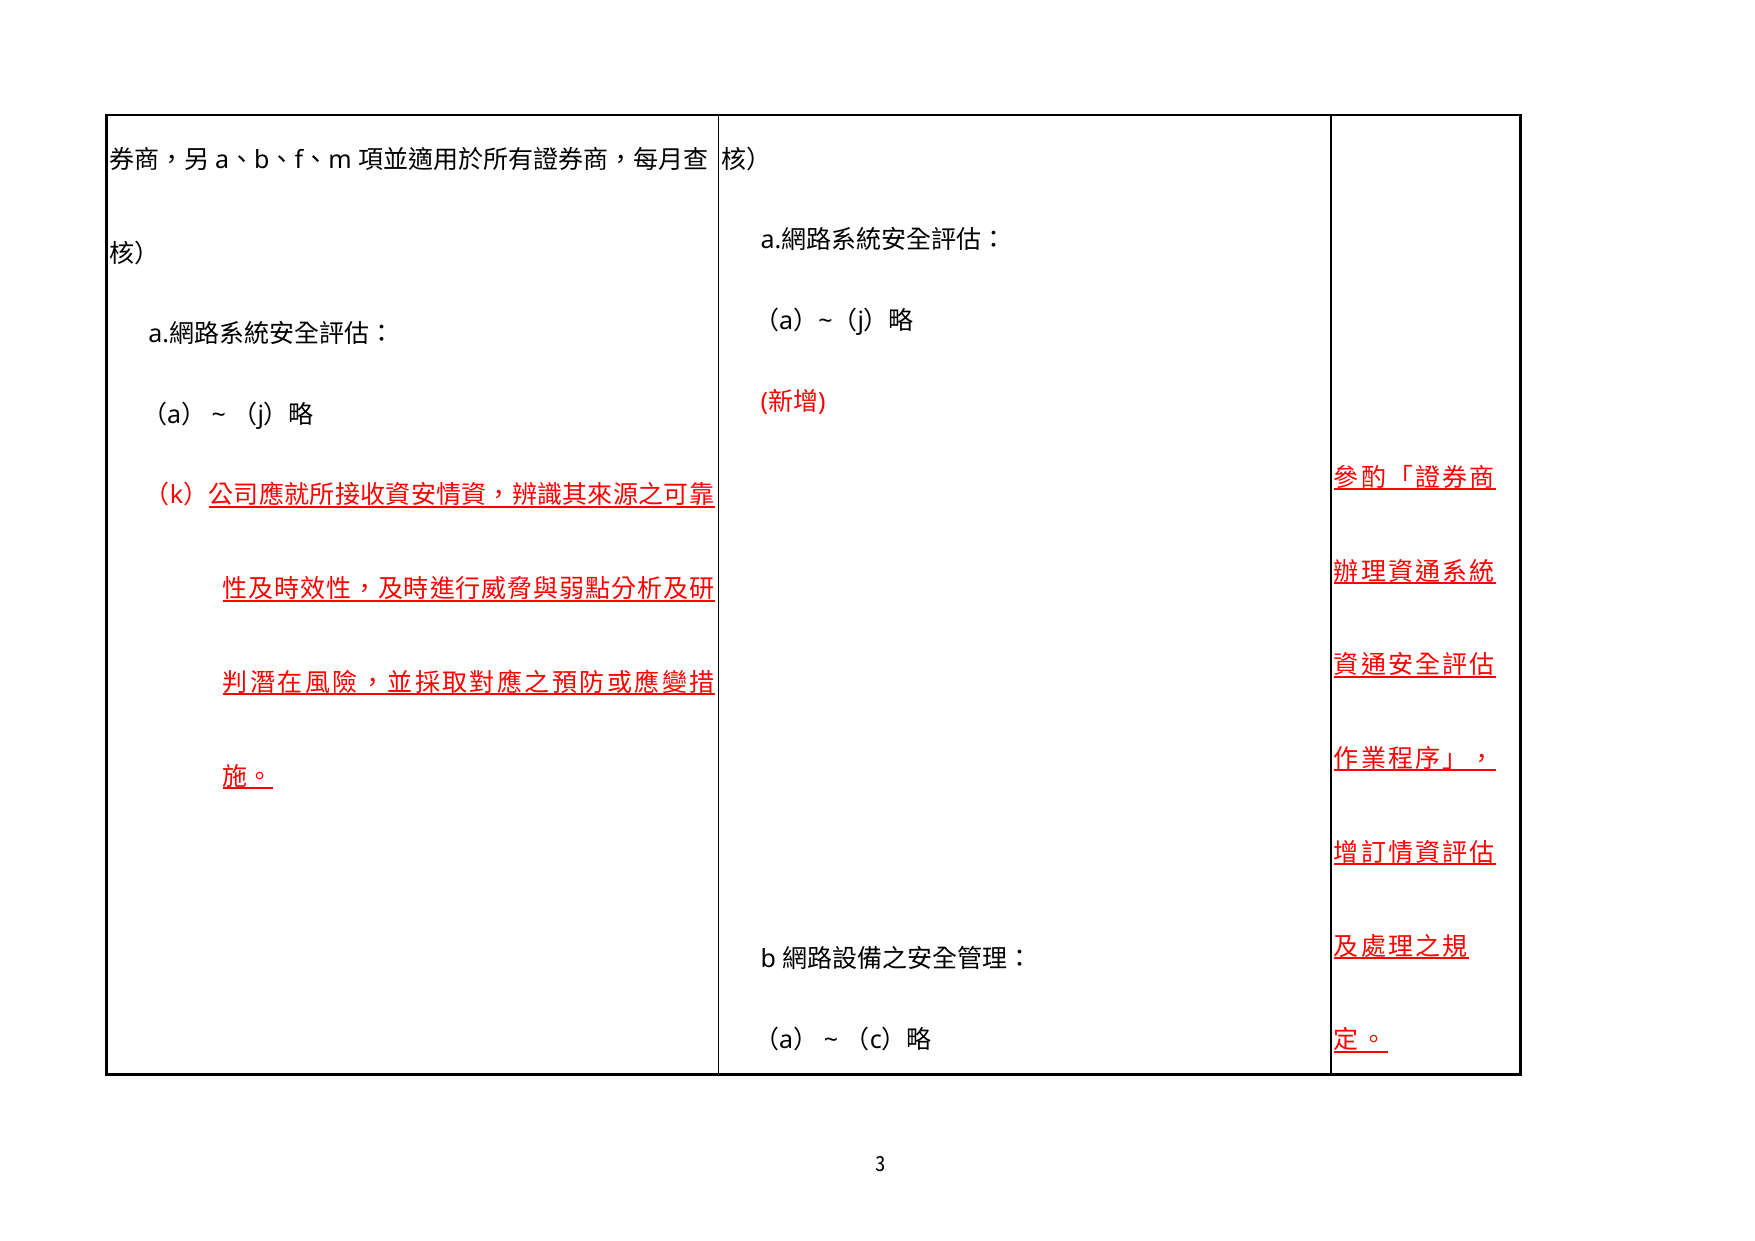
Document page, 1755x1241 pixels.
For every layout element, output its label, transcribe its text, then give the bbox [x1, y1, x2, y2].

table_cell 券商，另 a、b、f、m 項並適用於所有證券商，每月查核） a.網路系統安全評估： （a） ~ （j）略 （k）公司應就所接收資安情資，辨識其來源之可靠性及時效性，及時進行威脅與弱點分析及研判潛在風險，並採取對應之預防或應變措施。 [108, 116, 718, 1073]
table_cell 核） a.網路系統安全評估： （a）~（j）略 (新增) b 網路設備之安全管理： （a） ~ （c）略 [719, 116, 1330, 1073]
table_cell 參酌「證券商辦理資通系統資通安全評估作業程序」，增訂情資評估及處理之規定。 [1332, 116, 1519, 1073]
